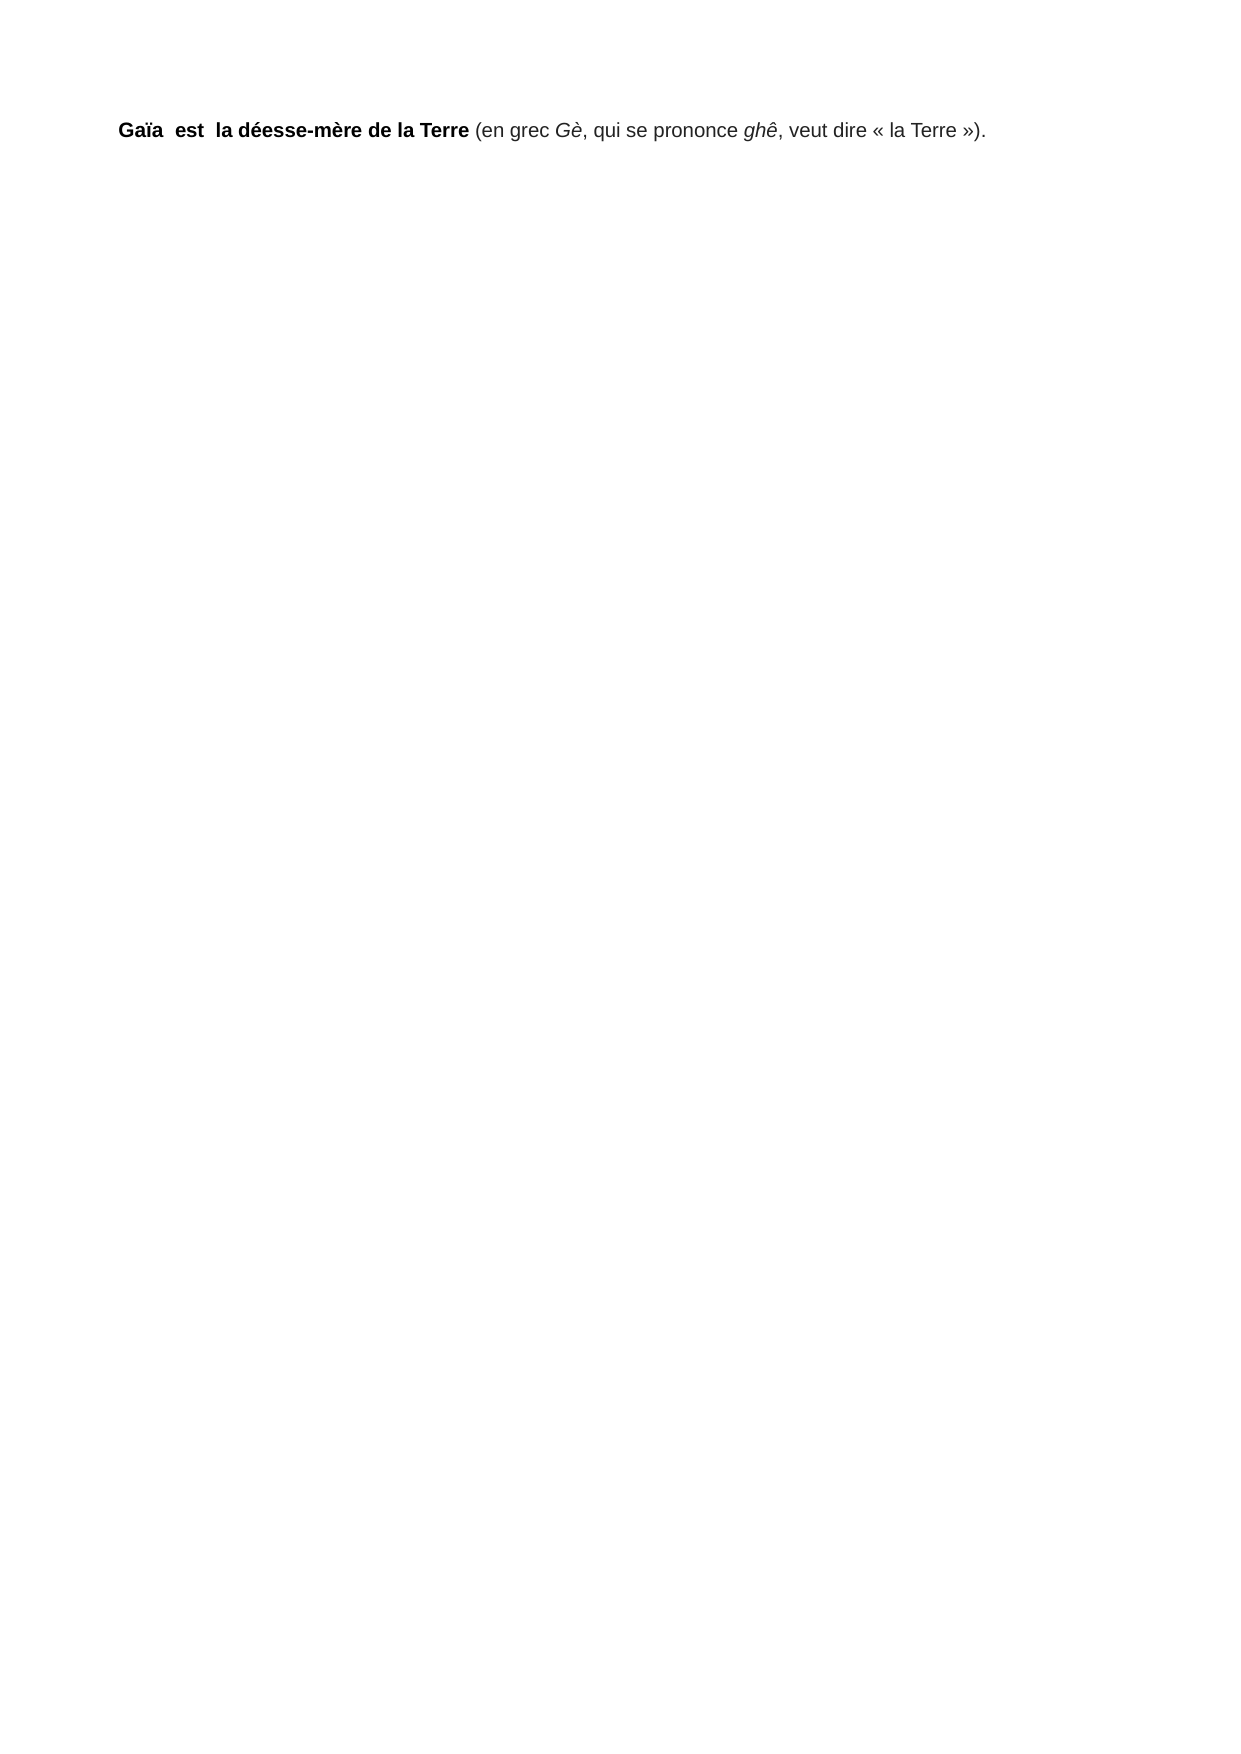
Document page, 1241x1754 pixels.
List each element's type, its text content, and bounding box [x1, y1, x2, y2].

text Gaïa est la déesse-mère de la Terre (en grec Gè, qui se prononce ghê, veut dire « la Terre »). [118, 118, 1122, 142]
